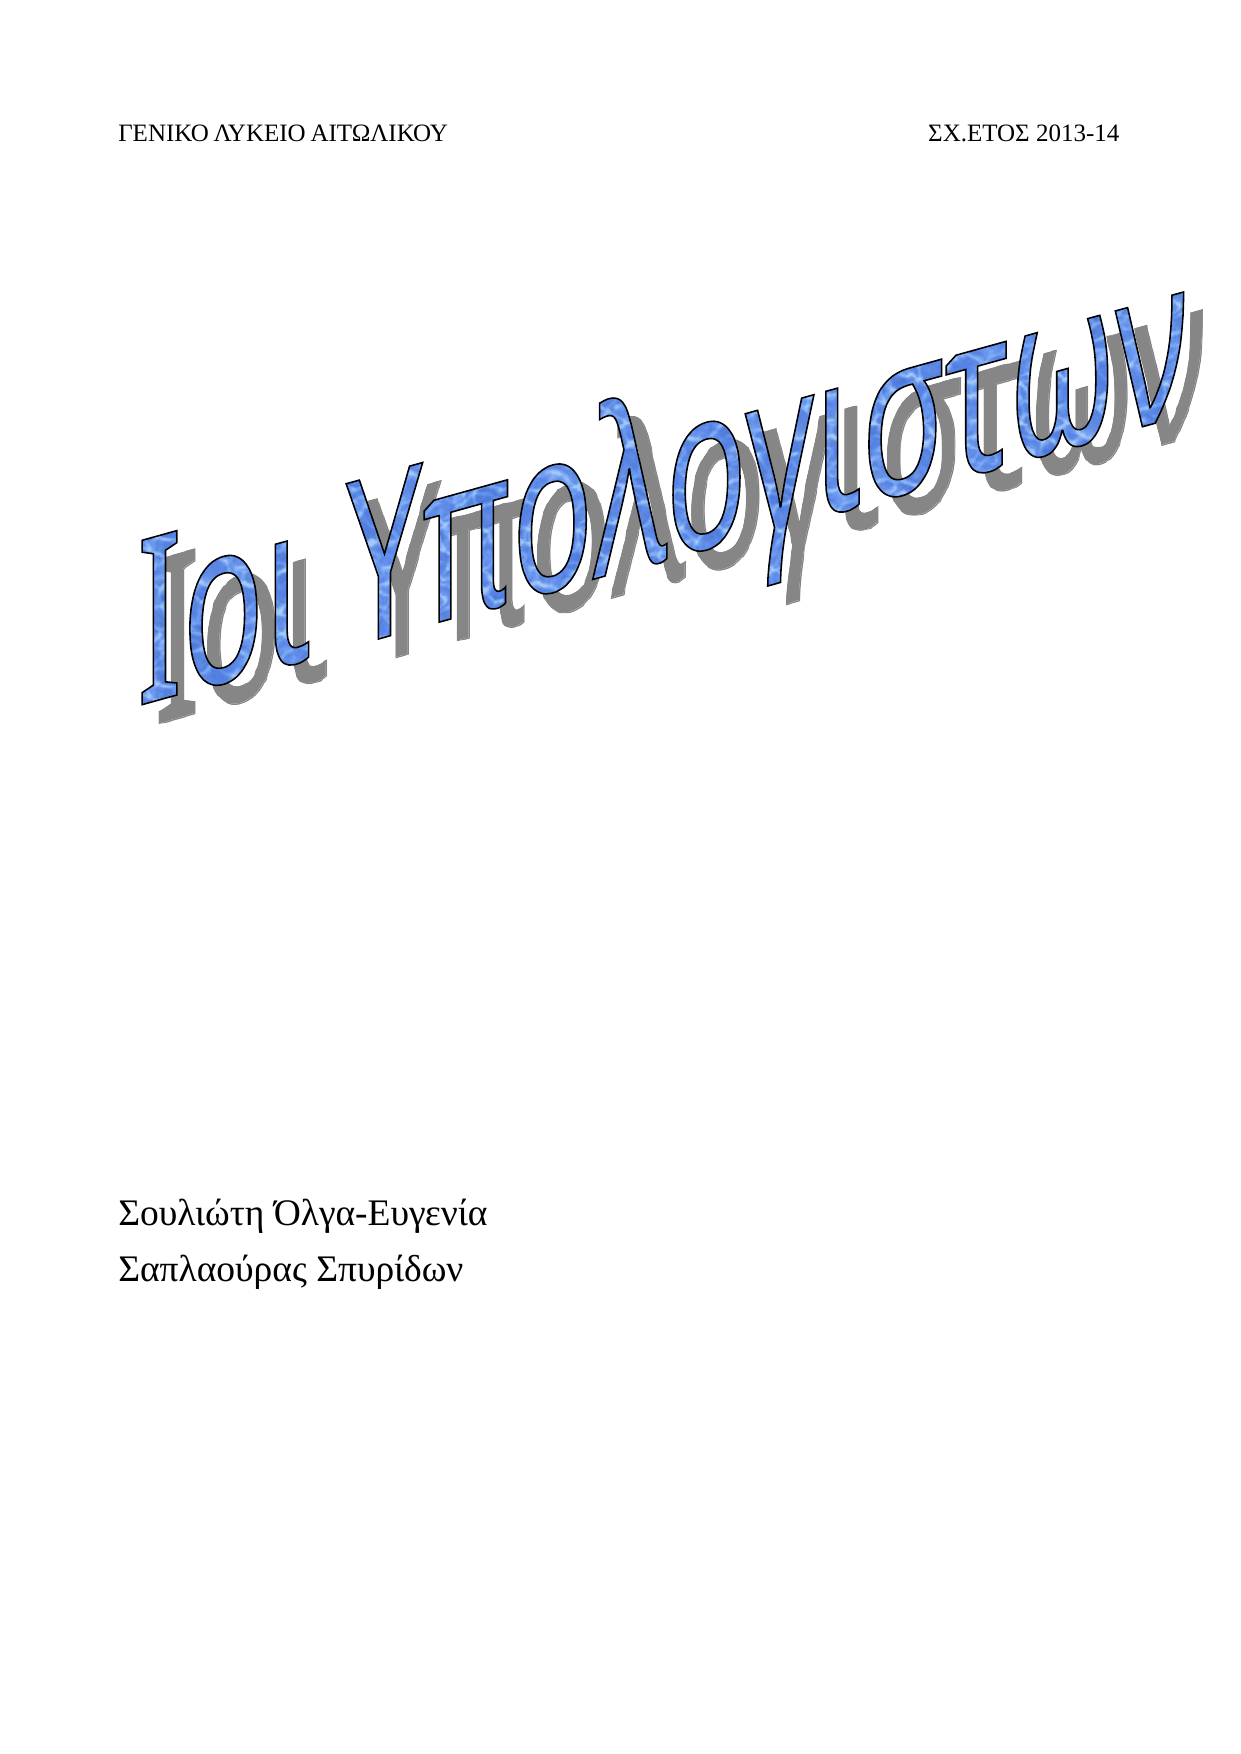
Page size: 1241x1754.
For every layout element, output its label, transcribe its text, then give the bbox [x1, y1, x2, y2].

picture [348, 465, 420, 637]
picture [1018, 317, 1106, 456]
picture [277, 543, 307, 664]
picture [747, 397, 812, 584]
picture [870, 361, 940, 496]
picture [426, 482, 506, 620]
picture [191, 557, 256, 684]
text Σαπλαούρας Σπυρίδων [118, 1246, 1122, 1289]
picture [674, 423, 739, 550]
text Σουλιώτη Όλγα-Ευγενία [118, 1191, 1122, 1234]
picture [1117, 294, 1182, 425]
text ΓΕΝΙΚΟ ΛΥΚΕΙΟ ΑΙΤΩΛΙΚΟΥ ΣΧ.ΕΤΟΣ 2013-14 [118, 118, 1122, 147]
picture [827, 390, 858, 511]
picture [948, 343, 1005, 472]
picture [520, 465, 585, 593]
picture [595, 399, 666, 577]
picture [143, 532, 176, 703]
